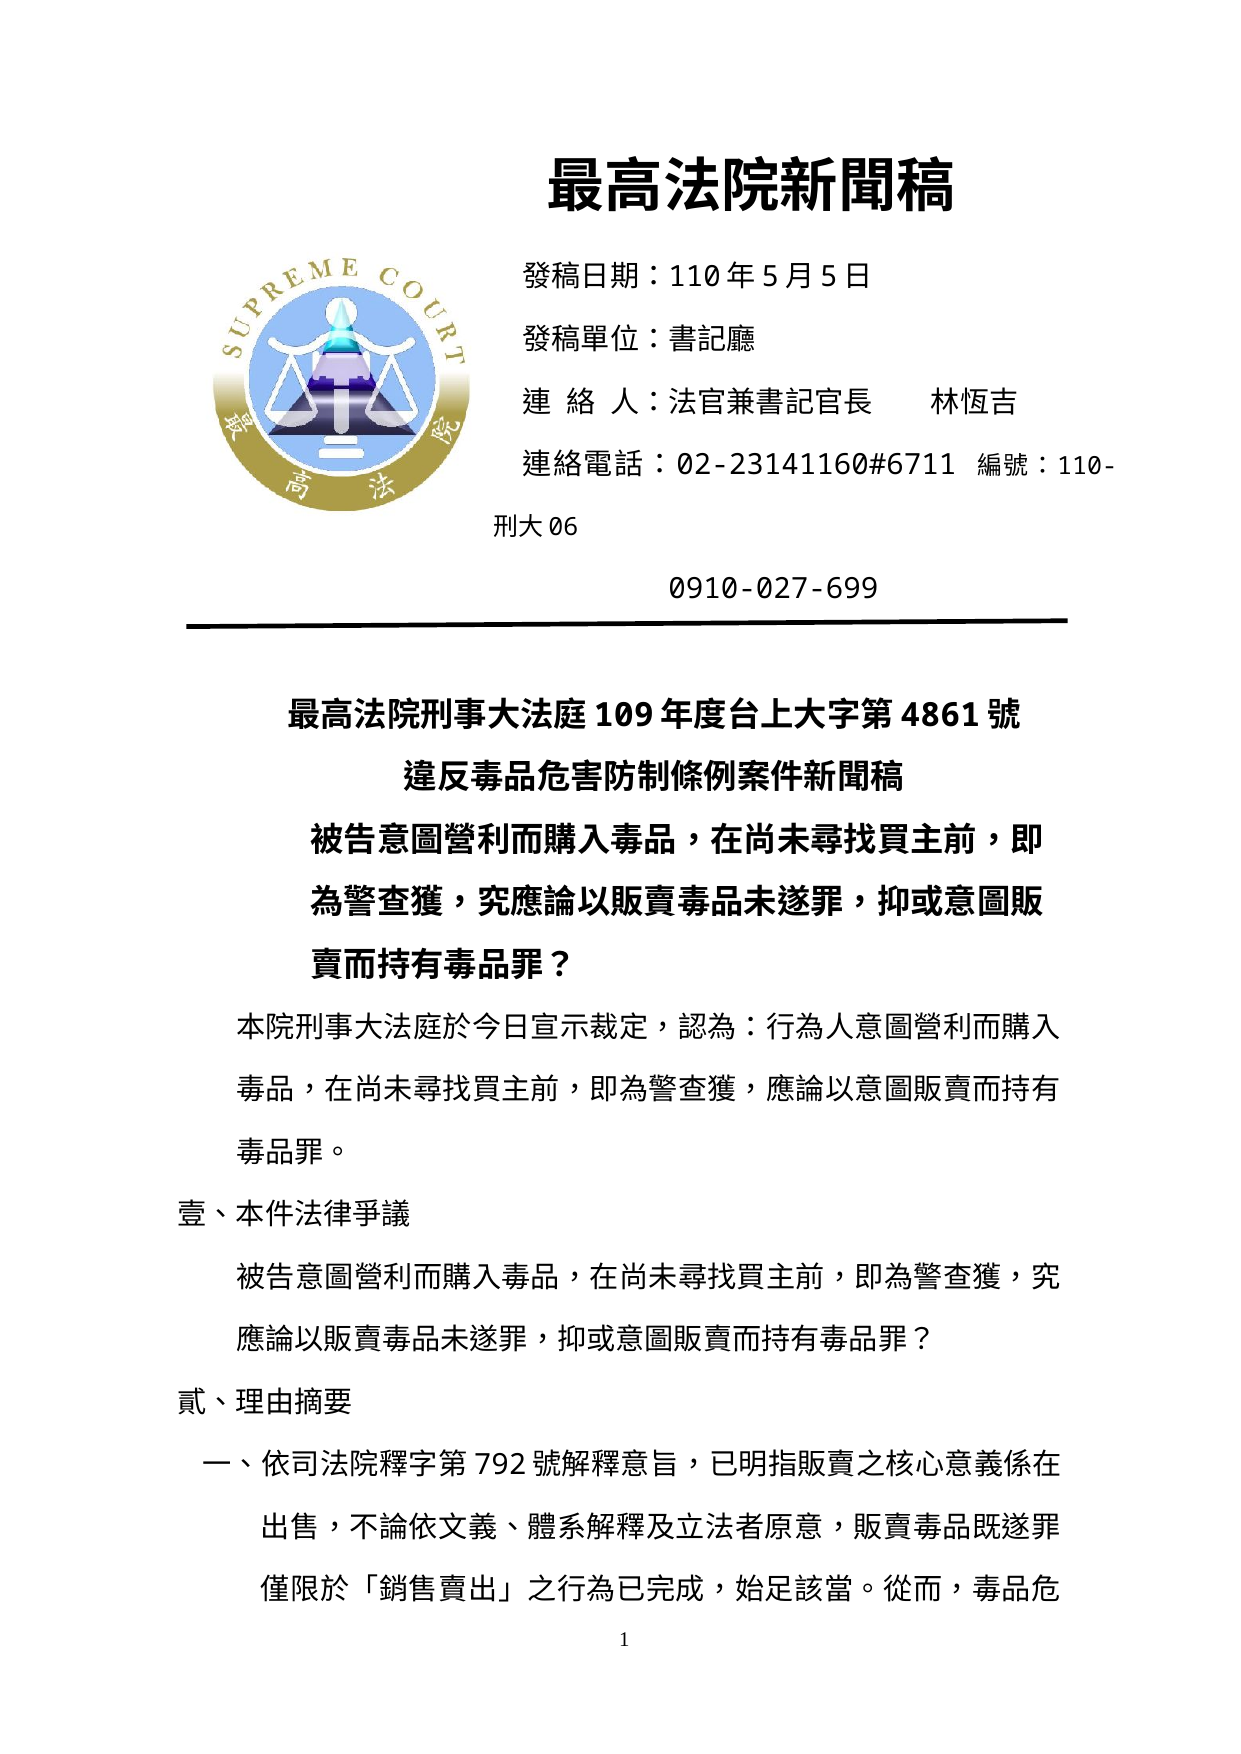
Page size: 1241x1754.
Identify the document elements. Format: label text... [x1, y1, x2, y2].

text 被告意圖營利而購入毒品，在尚未尋找買主前，即為警查獲，究應論以販賣毒品未遂罪，抑或意圖販賣而持有毒品罪？ [310, 795, 1063, 983]
text 貳、理由摘要 [177, 1358, 1063, 1420]
text 一、依司法院釋字第792號解釋意旨，已明指販賣之核心意義係在出售，不論依文義、體系解釋及立法者原意，販賣毒品既遂罪僅限於「銷售賣出」之行為已完成，始足該當。從而，毒品危 [202, 1420, 1063, 1608]
text 最高法院刑事大法庭109年度台上大字第4861號 [177, 670, 1063, 733]
text 被告意圖營利而購入毒品，在尚未尋找買主前，即為警查獲，究應論以販賣毒品未遂罪，抑或意圖販賣而持有毒品罪？ [236, 1233, 1063, 1358]
text 本院刑事大法庭於今日宣示裁定，認為：行為人意圖營利而購入毒品，在尚未尋找買主前，即為警查獲，應論以意圖販賣而持有毒品罪。 [236, 983, 1063, 1170]
text 壹、本件法律爭議 [177, 1170, 1063, 1233]
table_header 最高法院新聞稿 發稿日期：110年5月5日 發稿單位：書記廳 連 絡 人：法官兼書記官長 林恆吉 連絡電話：02-23141160#6711 編號：110-刑大06 0910-027-699 [490, 108, 1120, 608]
table_header [161, 108, 490, 608]
text 違反毒品危害防制條例案件新聞稿 [177, 733, 1063, 795]
